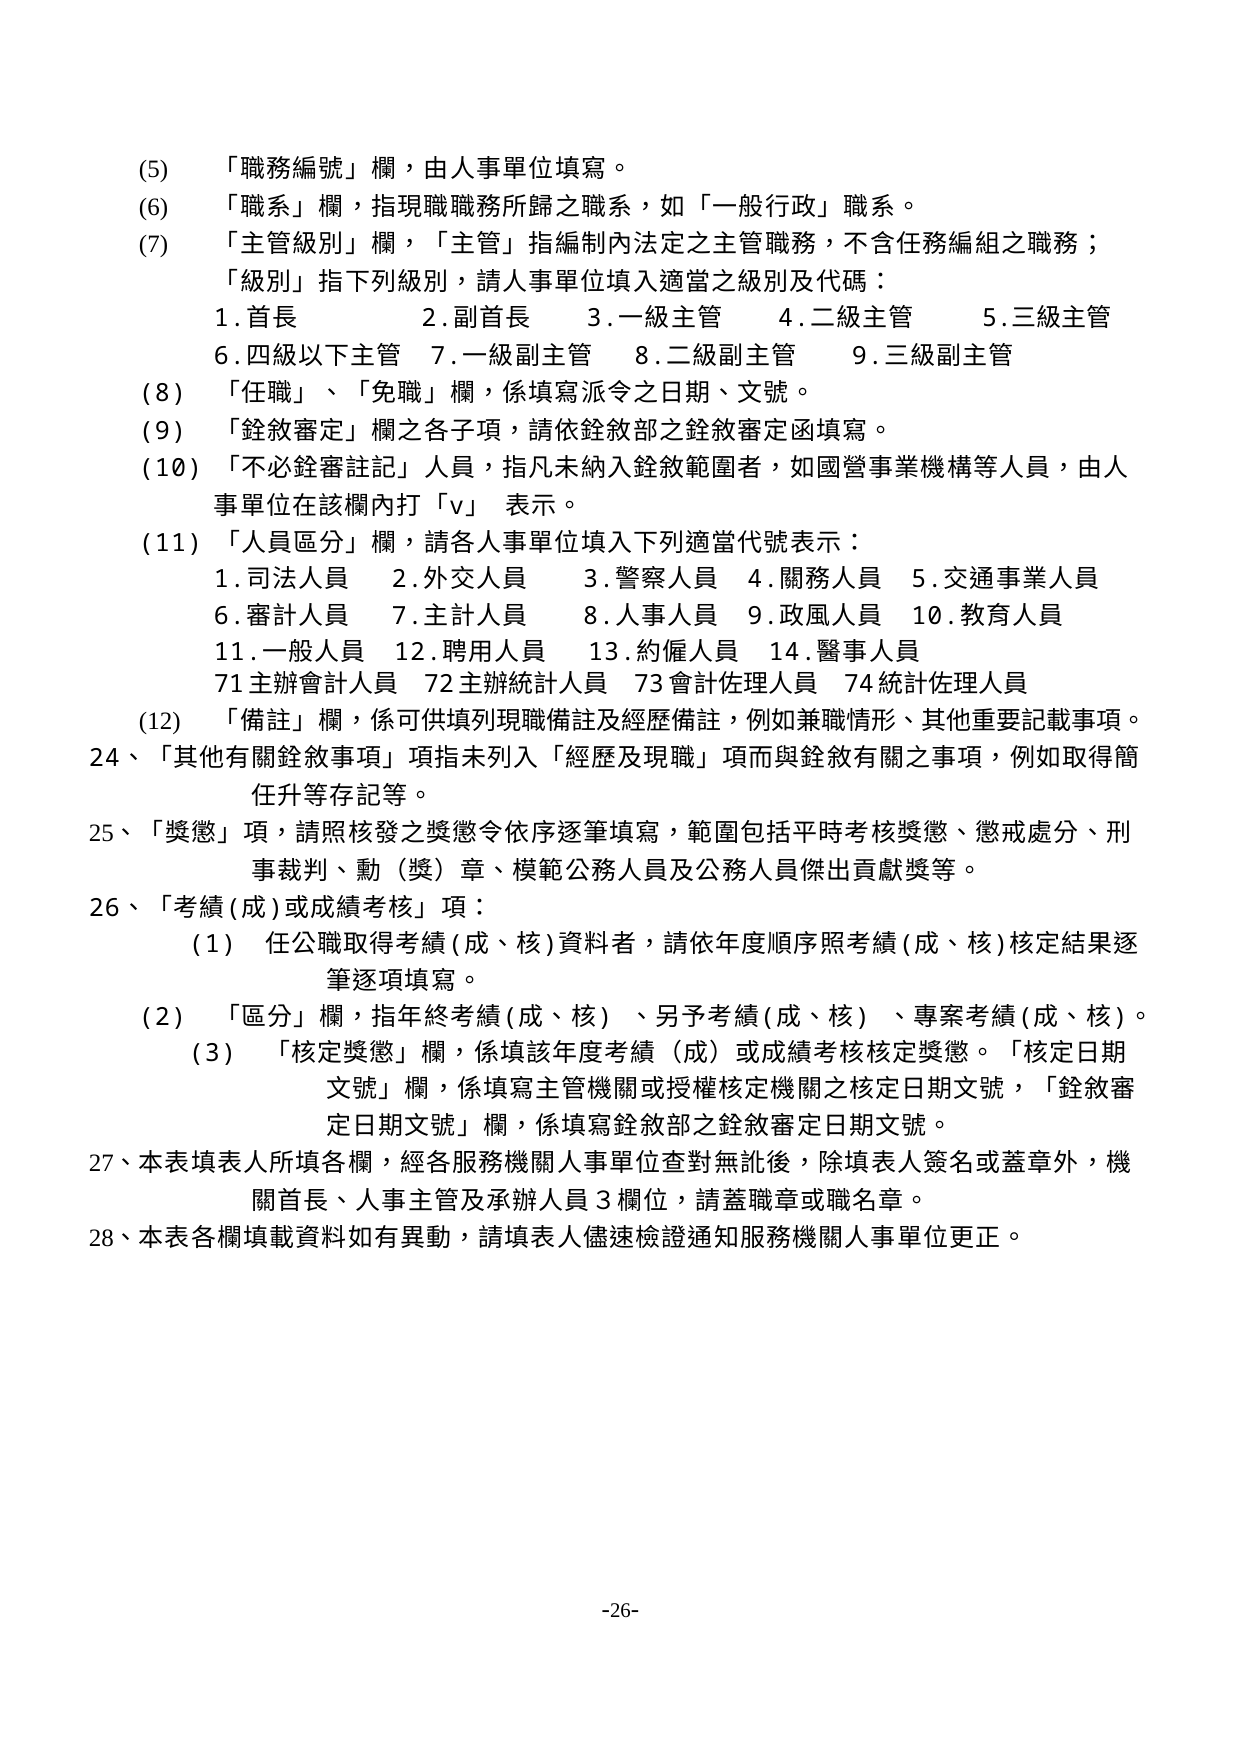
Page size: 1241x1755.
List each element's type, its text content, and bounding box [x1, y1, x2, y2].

list 「不必銓審註記」人員，指凡未納入銓敘範圍者，如國營事業機構等人員，由人事單位在該欄內打「v」 表示。 [139, 446, 1152, 521]
text 11.一般人員 12.聘用人員 13.約僱人員 14.醫事人員 [214, 631, 1152, 668]
list 「其他有關銓敘事項」項指未列入「經歷及現職」項而與銓敘有關之事項，例如取得簡任升等存記等。 [89, 736, 1152, 811]
list 本表各欄填載資料如有異動，請填表人儘速檢證通知服務機關人事單位更正。 [89, 1216, 1152, 1254]
list 任公職取得考績(成、核)資料者，請依年度順序照考績(成、核)核定結果逐筆逐項填寫。 [189, 924, 1152, 996]
list 「考績(成)或成績考核」項： [89, 886, 1152, 924]
list 「人員區分」欄，請各人事單位填入下列適當代號表示： [139, 521, 1152, 559]
text 1.司法人員 2.外交人員 3.警察人員 4.關務人員 5.交通事業人員 [214, 559, 1152, 595]
list 「任職」、「免職」欄，係填寫派令之日期、文號。 [139, 371, 1152, 409]
list 「備註」欄，係可供填列現職備註及經歷備註，例如兼職情形、其他重要記載事項。 [139, 699, 1152, 736]
list 「銓敘審定」欄之各子項，請依銓敘部之銓敘審定函填寫。 [139, 409, 1152, 446]
text 71主辦會計人員 72主辦統計人員 73會計佐理人員 74統計佐理人員 [214, 668, 1152, 699]
list 「獎懲」項，請照核發之獎懲令依序逐筆填寫，範圍包括平時考核獎懲、懲戒處分、刑事裁判、勳（獎）章、模範公務人員及公務人員傑出貢獻獎等。 [89, 811, 1152, 886]
list 「核定獎懲」欄，係填該年度考績（成）或成績考核核定獎懲。「核定日期文號」欄，係填寫主管機關或授權核定機關之核定日期文號，「銓敘審定日期文號」欄，係填寫銓敘部之銓敘審定日期文號。 [189, 1033, 1152, 1141]
text 6.四級以下主管 7.一級副主管 8.二級副主管 9.三級副主管 [214, 334, 1152, 371]
list 「職務編號」欄，由人事單位填寫。 [139, 148, 1152, 185]
list 「主管級別」欄，「主管」指編制內法定之主管職務，不含任務編組之職務；「級別」指下列級別，請人事單位填入適當之級別及代碼： [139, 223, 1152, 298]
list 本表填表人所填各欄，經各服務機關人事單位查對無訛後，除填表人簽名或蓋章外，機關首長、人事主管及承辦人員３欄位，請蓋職章或職名章。 [89, 1141, 1152, 1216]
text 1.首長 2.副首長 3.一級主管 4.二級主管 5.三級主管 [214, 298, 1152, 334]
list 「職系」欄，指現職職務所歸之職系，如「一般行政」職系。 [139, 185, 1152, 223]
list 「區分」欄，指年終考績(成、核) 、另予考績(成、核) 、專案考績(成、核)。 [139, 996, 1152, 1033]
text 6.審計人員 7.主計人員 8.人事人員 9.政風人員 10.教育人員 [214, 595, 1152, 631]
